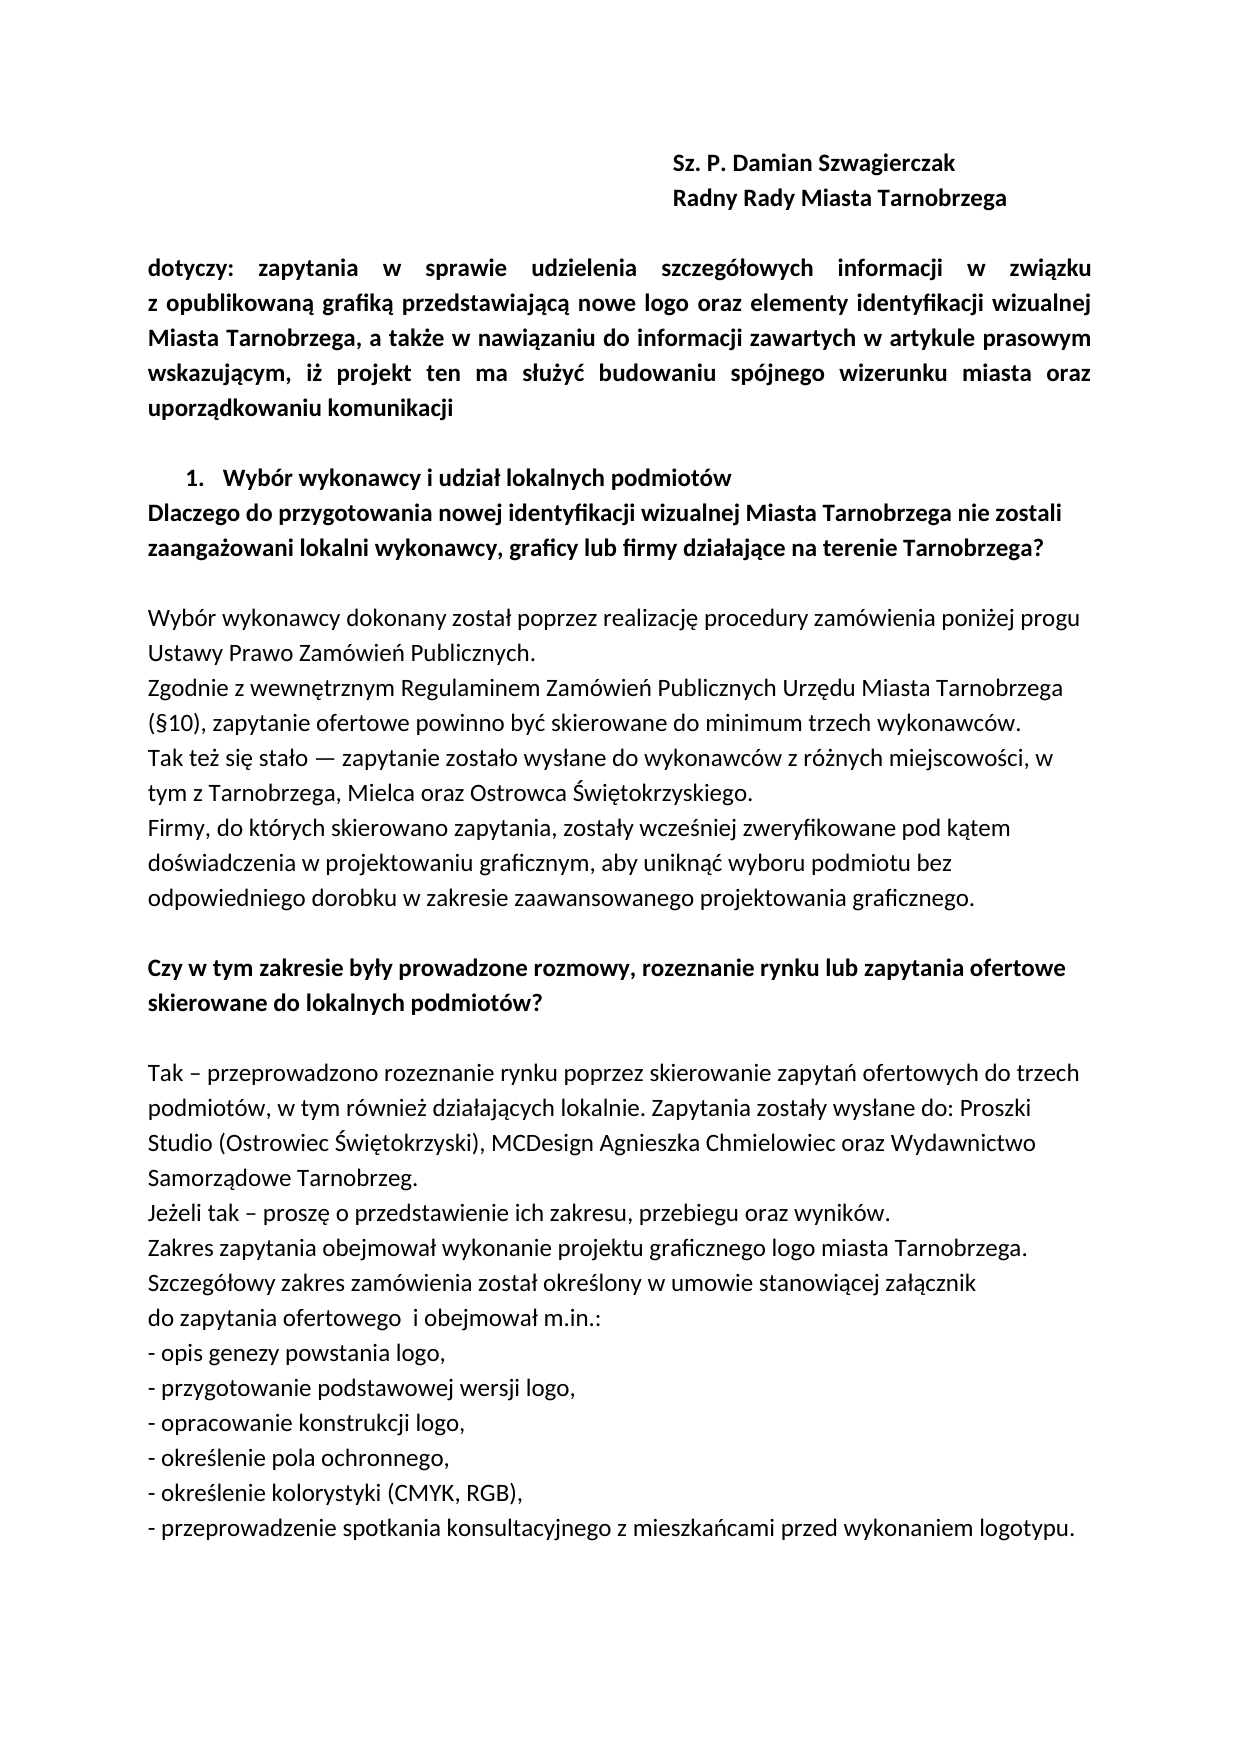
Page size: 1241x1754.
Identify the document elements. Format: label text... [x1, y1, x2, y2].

text Tak też się stało — zapytanie zostało wysłane do wykonawców z różnych miejscowości, w tym z Tarnobrzega, Mielca oraz Ostrowca Świętokrzyskiego. [148, 743, 1093, 808]
text Dlaczego do przygotowania nowej identyfikacji wizualnej Miasta Tarnobrzega nie zostali zaangażowani lokalni wykonawcy, graficy lub firmy działające na terenie Tarnobrzega? [148, 498, 1093, 563]
list Wybór wykonawcy i udział lokalnych podmiotów [185, 463, 1093, 493]
text Czy w tym zakresie były prowadzone rozmowy, rozeznanie rynku lub zapytania ofertowe skierowane do lokalnych podmiotów? [148, 953, 1093, 1018]
text - określenie pola ochronnego, [148, 1443, 1093, 1473]
text Sz. P. Damian Szwagierczak [673, 148, 1093, 178]
text Zakres zapytania obejmował wykonanie projektu graficznego logo miasta Tarnobrzega. Szczegółowy zakres zamówienia został określony w umowie stanowiącej załącznik do zapytania ofertowego i obejmował m.in.: [148, 1233, 1093, 1333]
text - przeprowadzenie spotkania konsultacyjnego z mieszkańcami przed wykonaniem logotypu. [148, 1513, 1093, 1543]
text - określenie kolorystyki (CMYK, RGB), [148, 1478, 1093, 1508]
text - opracowanie konstrukcji logo, [148, 1408, 1093, 1438]
text Wybór wykonawcy dokonany został poprzez realizację procedury zamówienia poniżej progu Ustawy Prawo Zamówień Publicznych. [148, 603, 1093, 668]
text Radny Rady Miasta Tarnobrzega [673, 183, 1093, 213]
text - przygotowanie podstawowej wersji logo, [148, 1373, 1093, 1403]
text - opis genezy powstania logo, [148, 1338, 1093, 1368]
text Tak – przeprowadzono rozeznanie rynku poprzez skierowanie zapytań ofertowych do trzech podmiotów, w tym również działających lokalnie. Zapytania zostały wysłane do: Proszki Studio (Ostrowiec Świętokrzyski), MCDesign Agnieszka Chmielowiec oraz Wydawnictwo Samorządowe Tarnobrzeg. [148, 1058, 1093, 1193]
text dotyczy: zapytania w sprawie udzielenia szczegółowych informacji w związku z opublikowaną grafiką przedstawiającą nowe logo oraz elementy identyfikacji wizualnej Miasta Tarnobrzega, a także w nawiązaniu do informacji zawartych w artykule prasowym wskazującym, iż projekt ten ma służyć budowaniu spójnego wizerunku miasta oraz uporządkowaniu komunikacji [148, 253, 1093, 423]
text Jeżeli tak – proszę o przedstawienie ich zakresu, przebiegu oraz wyników. [148, 1198, 1093, 1228]
text Zgodnie z wewnętrznym Regulaminem Zamówień Publicznych Urzędu Miasta Tarnobrzega (§10), zapytanie ofertowe powinno być skierowane do minimum trzech wykonawców. [148, 673, 1093, 738]
text Firmy, do których skierowano zapytania, zostały wcześniej zweryfikowane pod kątem doświadczenia w projektowaniu graficznym, aby uniknąć wyboru podmiotu bez odpowiedniego dorobku w zakresie zaawansowanego projektowania graficznego. [148, 813, 1093, 913]
